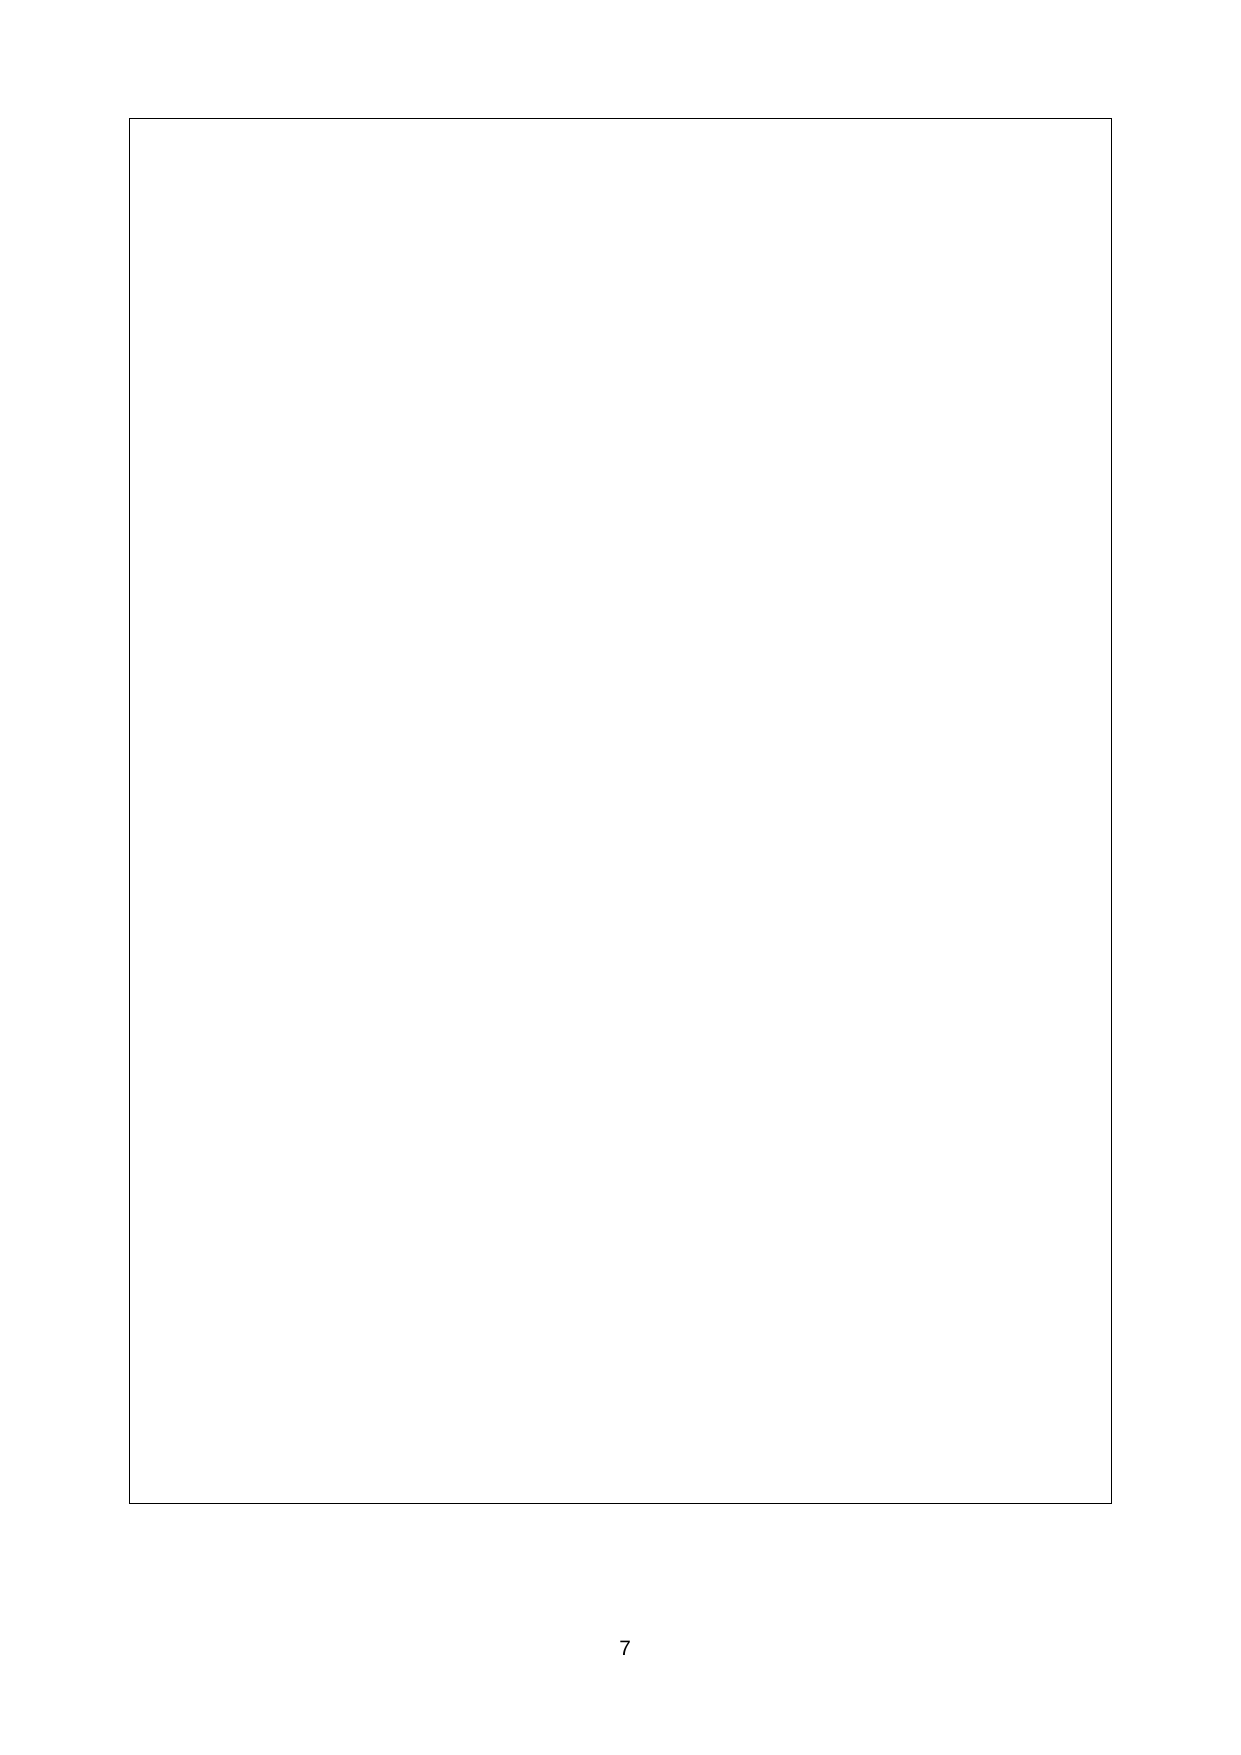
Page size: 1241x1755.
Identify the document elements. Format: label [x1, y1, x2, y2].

table_cell [130, 119, 1111, 1502]
table_cell [545, 119, 1111, 201]
